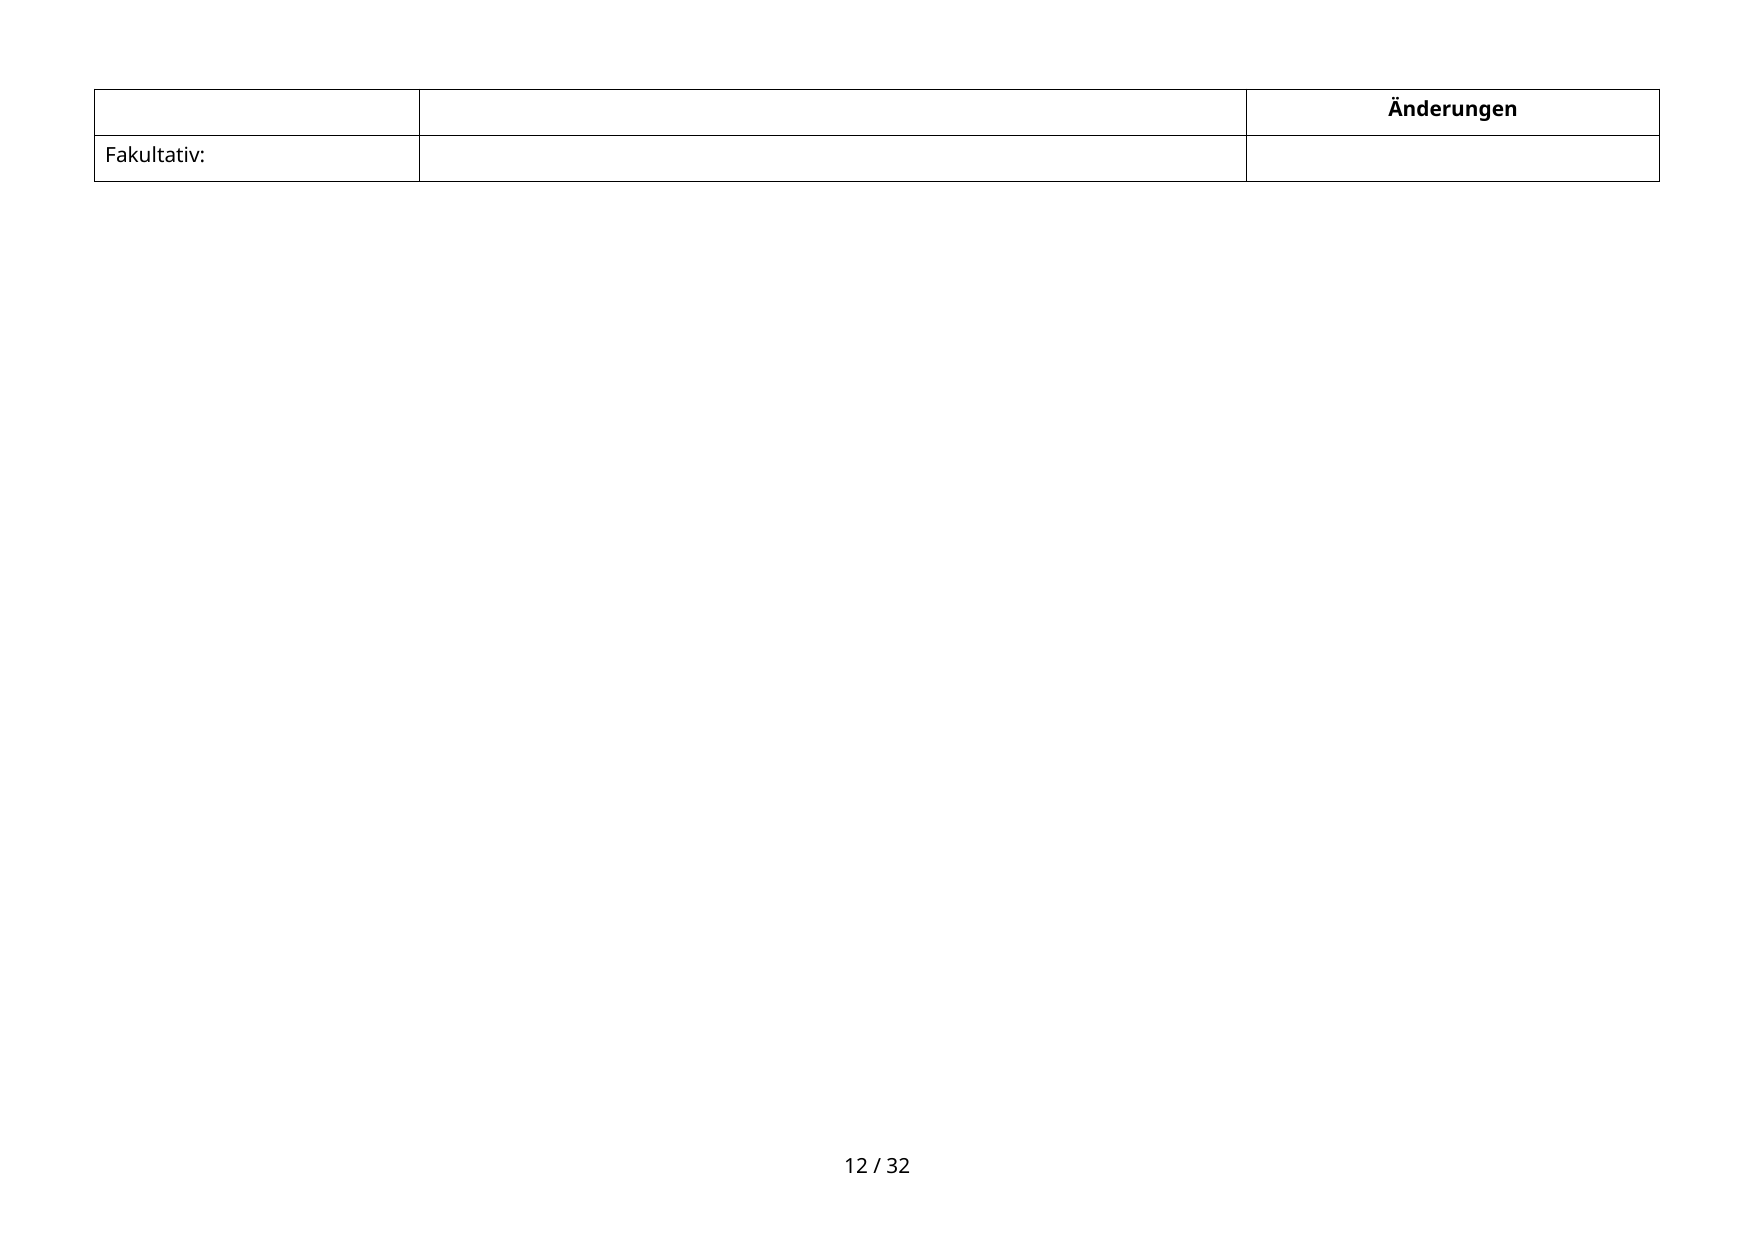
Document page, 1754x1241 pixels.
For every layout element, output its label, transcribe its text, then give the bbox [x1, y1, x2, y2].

table_header Änderungen [1247, 90, 1659, 134]
table_cell [1247, 136, 1659, 181]
table_cell Fakultativ: [95, 136, 419, 181]
table_header [95, 90, 419, 134]
table_header [420, 90, 1246, 134]
table_cell [420, 136, 1246, 181]
